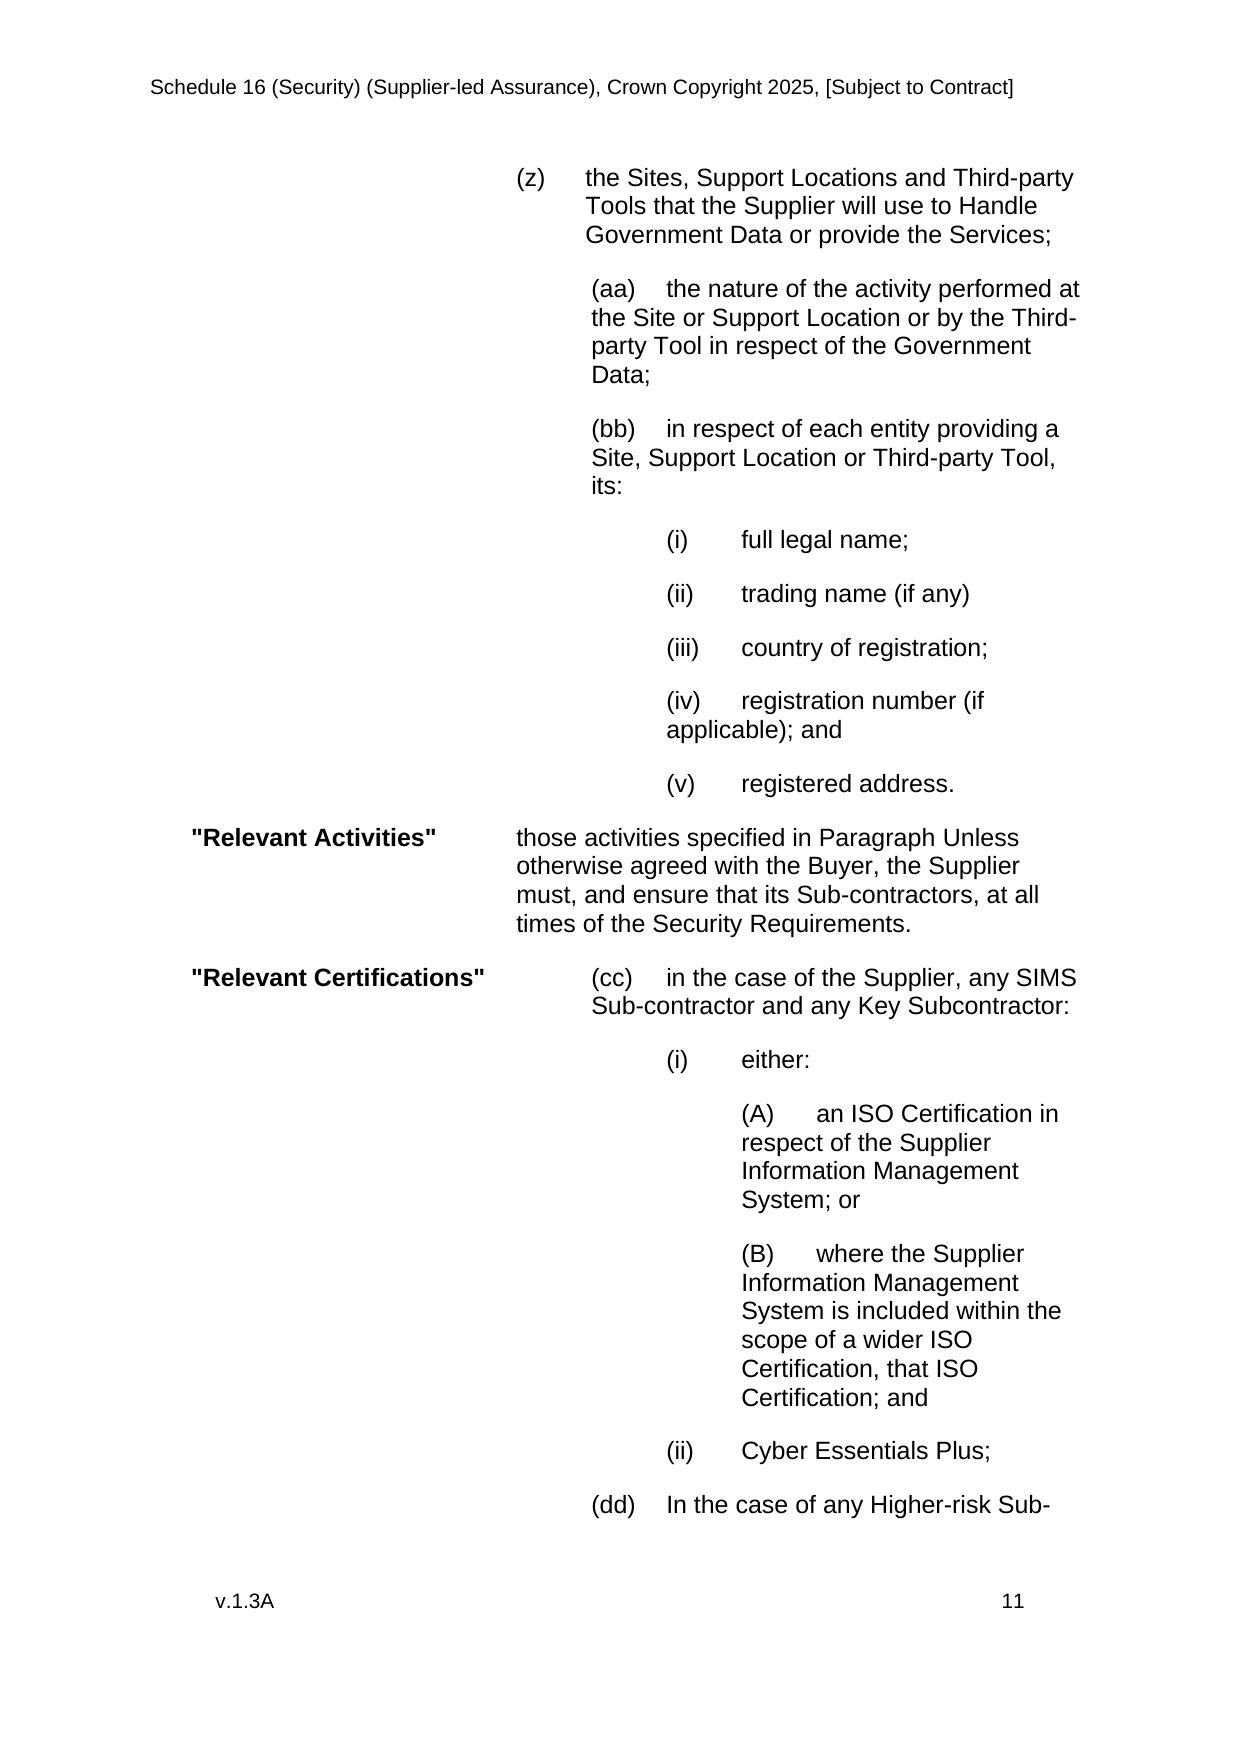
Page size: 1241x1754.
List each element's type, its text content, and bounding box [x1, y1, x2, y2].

table_cell those activities specified in Paragraph 1.1 of the Security Requirements. [505, 810, 1092, 950]
table_cell [180, 150, 505, 810]
table_cell in the case of the Supplier, any SIMS Sub-contractor and any Key Subcontractor: either: an ISO Certification in respect of the Supplier Information Management System; or where the Supplier Information Management System is included within the scope of a wider ISO Certification, that ISO Certification; and Cyber Essentials Plus; In the case of any Higher-risk Sub-contractor, either: an ISO Certification in respect of that part of the Supplier Information Management System provided by the Higher-risk Sub-contractor; where the that part of the Supplier Information Management System provided by the Higher-risk Sub-contractor is included within the scope of a wider ISO Certification, that ISO Certification; or Cyber Essentials Plus; and in the case of any Medium-risk Sub-contractors, means Cyber Essentials. (or equivalent certifications); [505, 950, 1092, 1519]
table_cell "Relevant Activities" [180, 810, 505, 950]
table_cell the part of the Security Management Plan setting out, in respect of Sites, Support Locations and Third-party Tools: the Sites, Support Locations and Third-party Tools that the Supplier will use to Handle Government Data or provide the Services; the nature of the activity performed at the Site or Support Location or by the Third-party Tool in respect of the Government Data; in respect of each entity providing a Site, Support Location or Third-party Tool, its: full legal name; trading name (if any) country of registration; registration number (if applicable); and registered address. [505, 150, 1092, 810]
table_cell "Relevant Certifications" [180, 950, 505, 1519]
